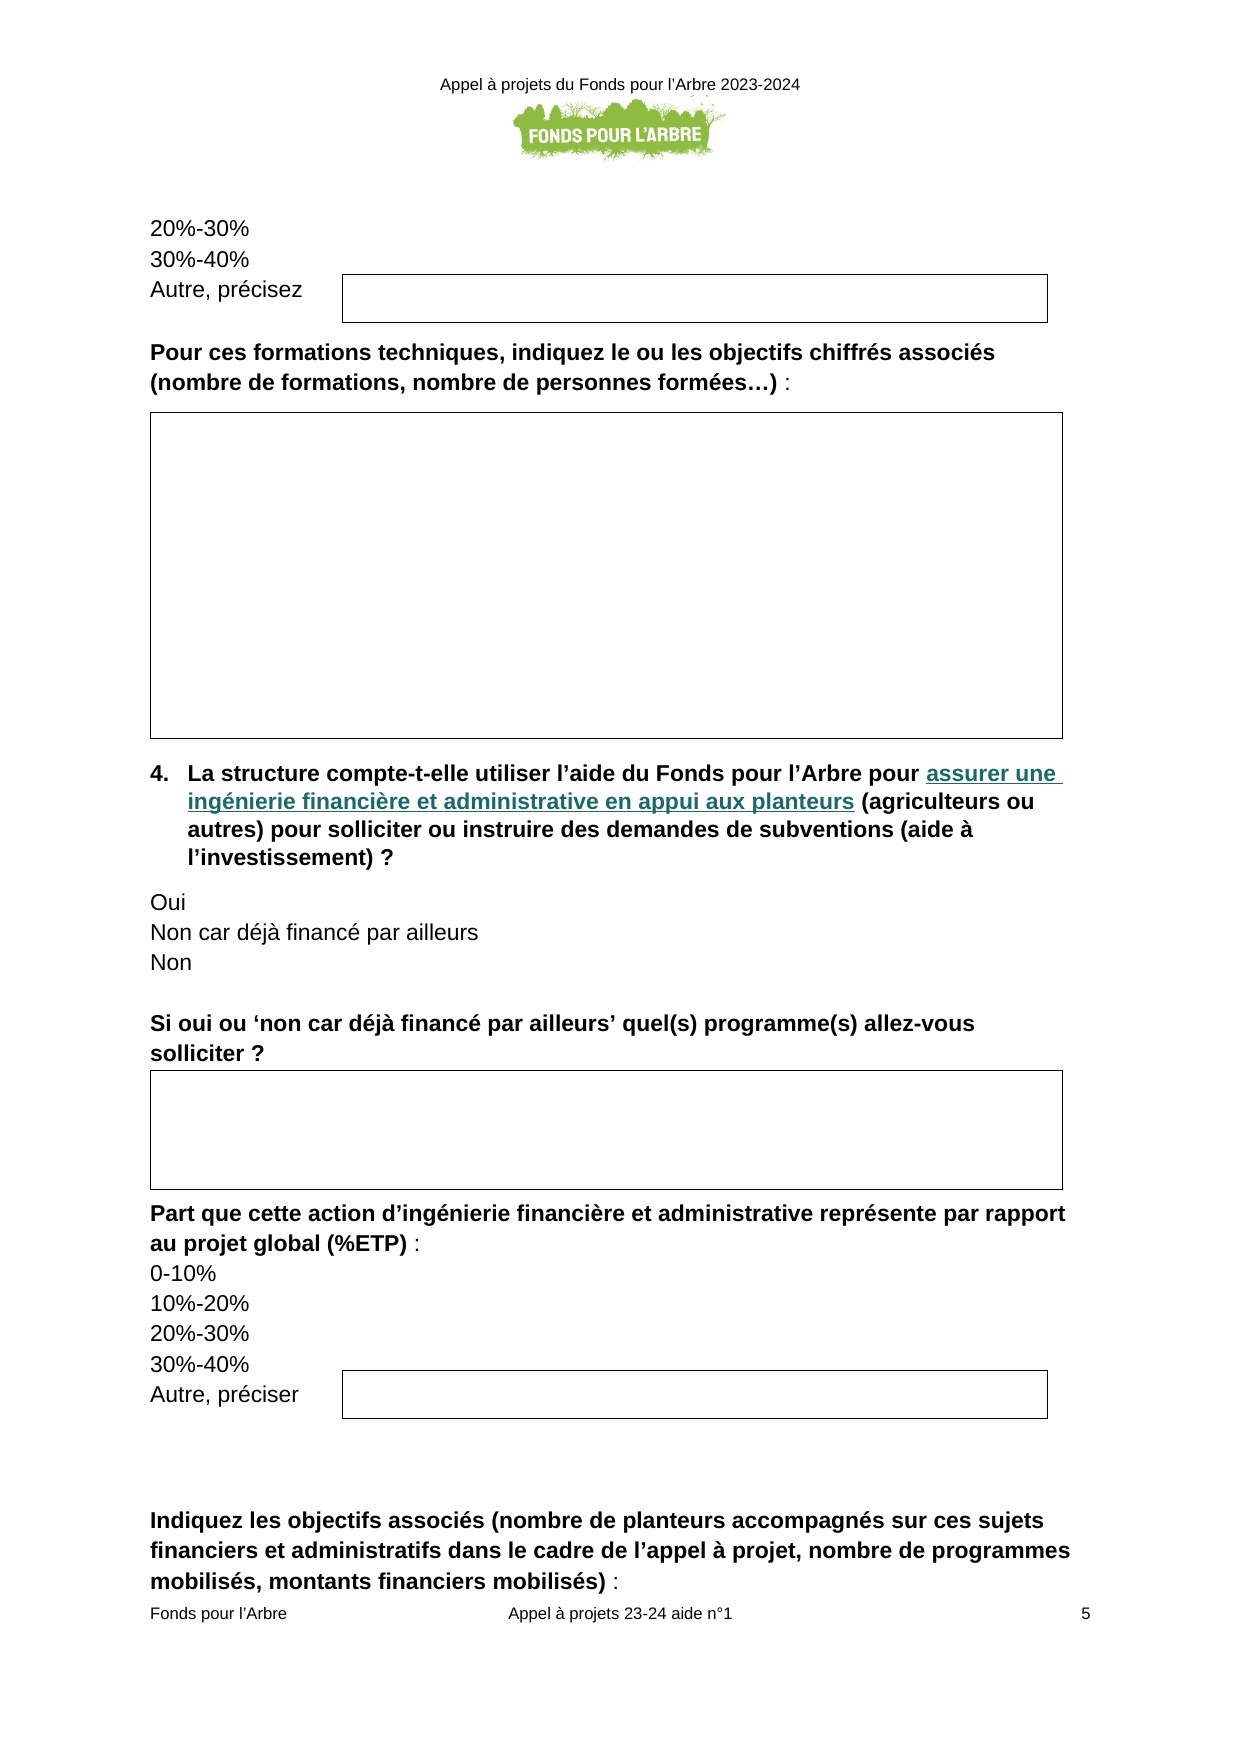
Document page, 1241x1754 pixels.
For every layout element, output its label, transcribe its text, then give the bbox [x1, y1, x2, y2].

text Autre, précisez [150, 276, 342, 302]
text 20%-30% [150, 1320, 1091, 1347]
text Oui [150, 889, 1091, 915]
text 20%-30% [150, 215, 1091, 242]
text Part que cette action d’ingénierie financière et administrative représente par rapport au projet global (%ETP) : [150, 1199, 1091, 1256]
text Non car déjà financé par ailleurs [150, 919, 1091, 946]
list La structure compte-t-elle utiliser l’aide du Fonds pour l’Arbre pour assurer une ingénierie financière et administrative en appui aux planteurs (agriculteurs ou autres) pour solliciter ou instruire des demandes de subventions (aide à l’investissement) ? [150, 760, 1091, 871]
text 30%-40% [150, 246, 1091, 272]
text Autre, préciser [150, 1381, 342, 1407]
text [343, 275, 1047, 322]
text [343, 1371, 1047, 1418]
text 10%-20% [150, 1290, 1091, 1316]
text Non [150, 949, 1091, 976]
text Indiquez les objectifs associés (nombre de planteurs accompagnés sur ces sujets financiers et administratifs dans le cadre de l’appel à projet, nombre de programmes mobilisés, montants financiers mobilisés) : [150, 1507, 1091, 1594]
text Si oui ou ‘non car déjà financé par ailleurs’ quel(s) programme(s) allez-vous solliciter ? [150, 1010, 1091, 1066]
text Pour ces formations techniques, indiquez le ou les objectifs chiffrés associés (nombre de formations, nombre de personnes formées…) : [150, 339, 1091, 396]
text [1048, 276, 1091, 302]
text 0-10% [150, 1260, 1091, 1286]
text [1048, 1381, 1091, 1407]
text 30%-40% [150, 1351, 1091, 1377]
